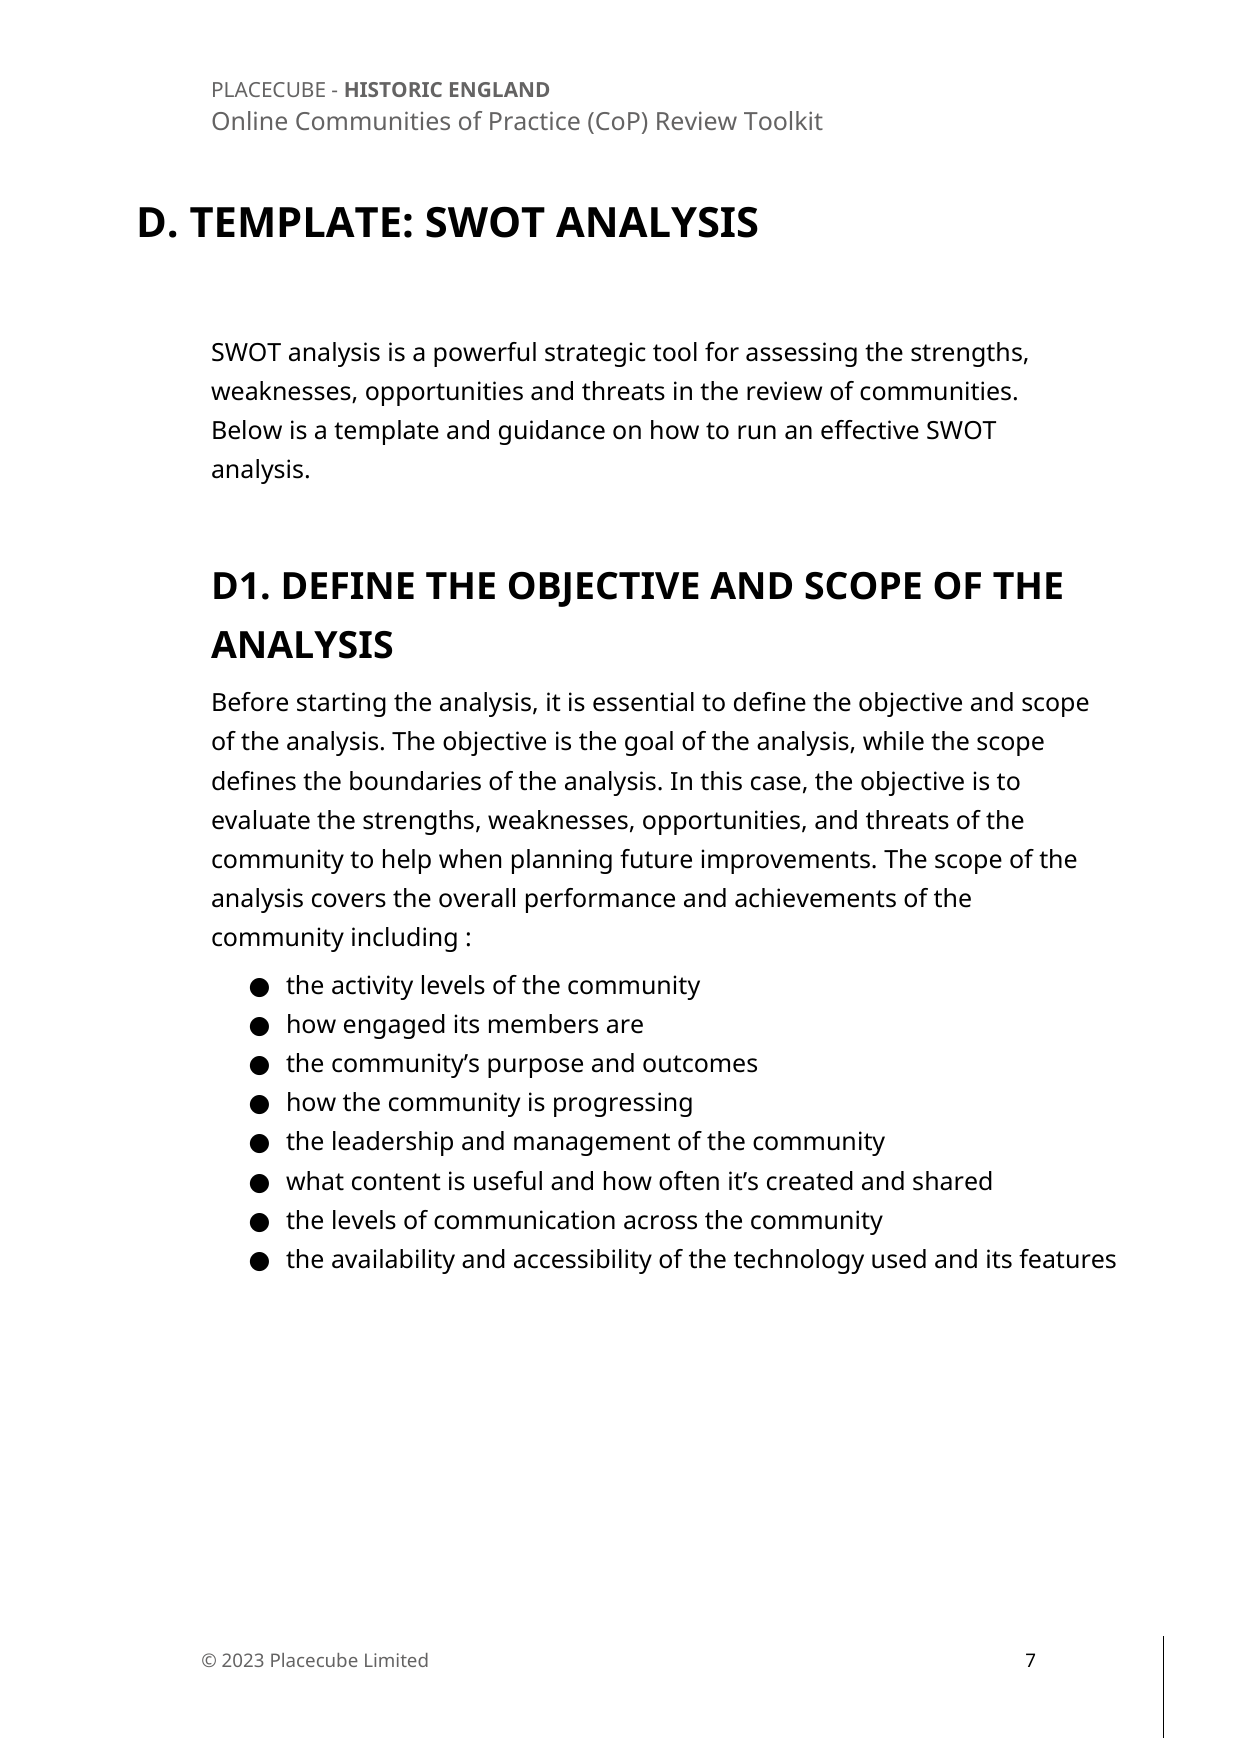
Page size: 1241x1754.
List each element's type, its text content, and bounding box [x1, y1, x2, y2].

text Before starting the analysis, it is essential to define the objective and scope of the analysis. The objective is the goal of the analysis, while the scope defines the boundaries of the analysis. In this case, the objective is to evaluate the strengths, weaknesses, opportunities, and threats of the community to help when planning future improvements. The scope of the analysis covers the overall performance and achievements of the community including : [211, 685, 1092, 954]
list how engaged its members are [248, 1007, 1163, 1041]
list the community’s purpose and outcomes [248, 1046, 1163, 1080]
list how the community is progressing [248, 1085, 1163, 1119]
list the levels of communication across the community [248, 1202, 1163, 1236]
subtitle D. TEMPLATE: SWOT ANALYSIS [136, 192, 1063, 249]
subtitle D1. DEFINE THE OBJECTIVE AND SCOPE OF THE ANALYSIS [211, 559, 1092, 669]
list what content is useful and how often it’s created and shared [248, 1163, 1163, 1197]
list the availability and accessibility of the technology used and its features [248, 1242, 1163, 1276]
list the activity levels of the community [248, 967, 1163, 1001]
text SWOT analysis is a powerful strategic tool for assessing the strengths, weaknesses, opportunities and threats in the review of communities. Below is a template and guidance on how to run an effective SWOT analysis. [211, 334, 1092, 486]
list the leadership and management of the community [248, 1124, 1163, 1158]
